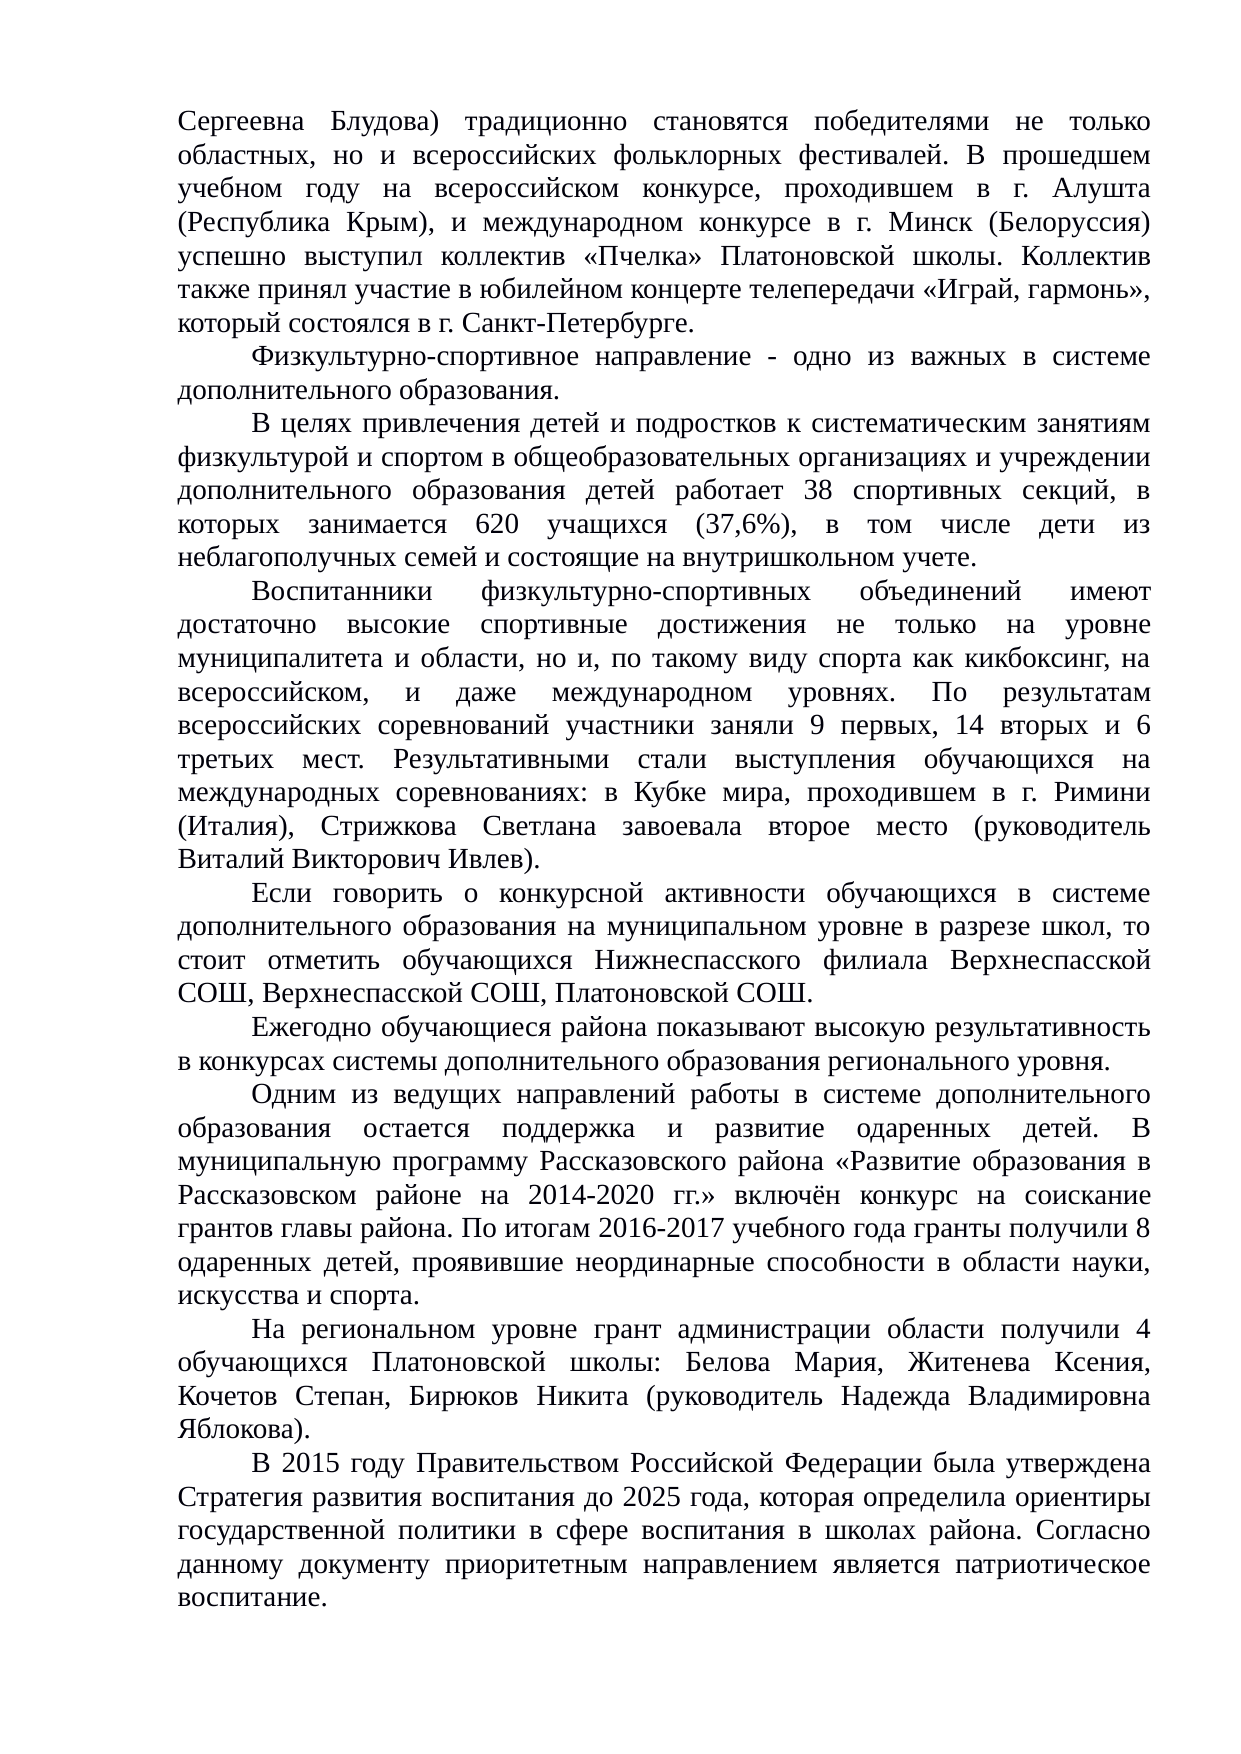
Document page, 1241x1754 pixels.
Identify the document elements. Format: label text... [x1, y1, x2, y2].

text В целях привлечения детей и подростков к систематическим занятиям физкультурой и спортом в общеобразовательных организациях и учреждении дополнительного образования детей работает 38 спортивных секций, в которых занимается 620 учащихся (37,6%), в том числе дети из неблагополучных семей и состоящие на внутришкольном учете. [177, 405, 1152, 573]
text Сергеевна Блудова) традиционно становятся победителями не только областных, но и всероссийских фольклорных фестивалей. В прошедшем учебном году на всероссийском конкурсе, проходившем в г. Алушта (Республика Крым), и международном конкурсе в г. Минск (Белоруссия) успешно выступил коллектив «Пчелка» Платоновской школы. Коллектив также принял участие в юбилейном концерте телепередачи «Играй, гармонь», который состоялся в г. Санкт-Петербурге. [177, 103, 1152, 338]
text Воспитанники физкультурно-спортивных объединений имеют достаточно высокие спортивные достижения не только на уровне муниципалитета и области, но и, по такому виду спорта как кикбоксинг, на всероссийском, и даже международном уровнях. По результатам всероссийских соревнований участники заняли 9 первых, 14 вторых и 6 третьих мест. Результативными стали выступления обучающихся на международных соревнованиях: в Кубке мира, проходившем в г. Римини (Италия), Стрижкова Светлана завоевала второе место (руководитель Виталий Викторович Ивлев). [177, 573, 1152, 875]
text В 2015 году Правительством Российской Федерации была утверждена Стратегия развития воспитания до 2025 года, которая определила ориентиры государственной политики в сфере воспитания в школах района. Согласно данному документу приоритетным направлением является патриотическое воспитание. [177, 1445, 1152, 1613]
text Одним из ведущих направлений работы в системе дополнительного образования остается поддержка и развитие одаренных детей. В муниципальную программу Рассказовского района «Развитие образования в Рассказовском районе на 2014-2020 гг.» включён конкурс на соискание грантов главы района. По итогам 2016-2017 учебного года гранты получили 8 одаренных детей, проявившие неординарные способности в области науки, искусства и спорта. [177, 1076, 1152, 1311]
text На региональном уровне грант администрации области получили 4 обучающихся Платоновской школы: Белова Мария, Житенева Ксения, Кочетов Степан, Бирюков Никита (руководитель Надежда Владимировна Яблокова). [177, 1311, 1152, 1445]
text Физкультурно-спортивное направление - одно из важных в системе дополнительного образования. [177, 338, 1152, 405]
text Если говорить о конкурсной активности обучающихся в системе дополнительного образования на муниципальном уровне в разрезе школ, то стоит отметить обучающихся Нижнеспасского филиала Верхнеспасской СОШ, Верхнеспасской СОШ, Платоновской СОШ. [177, 875, 1152, 1009]
text Ежегодно обучающиеся района показывают высокую результативность в конкурсах системы дополнительного образования регионального уровня. [177, 1009, 1152, 1076]
